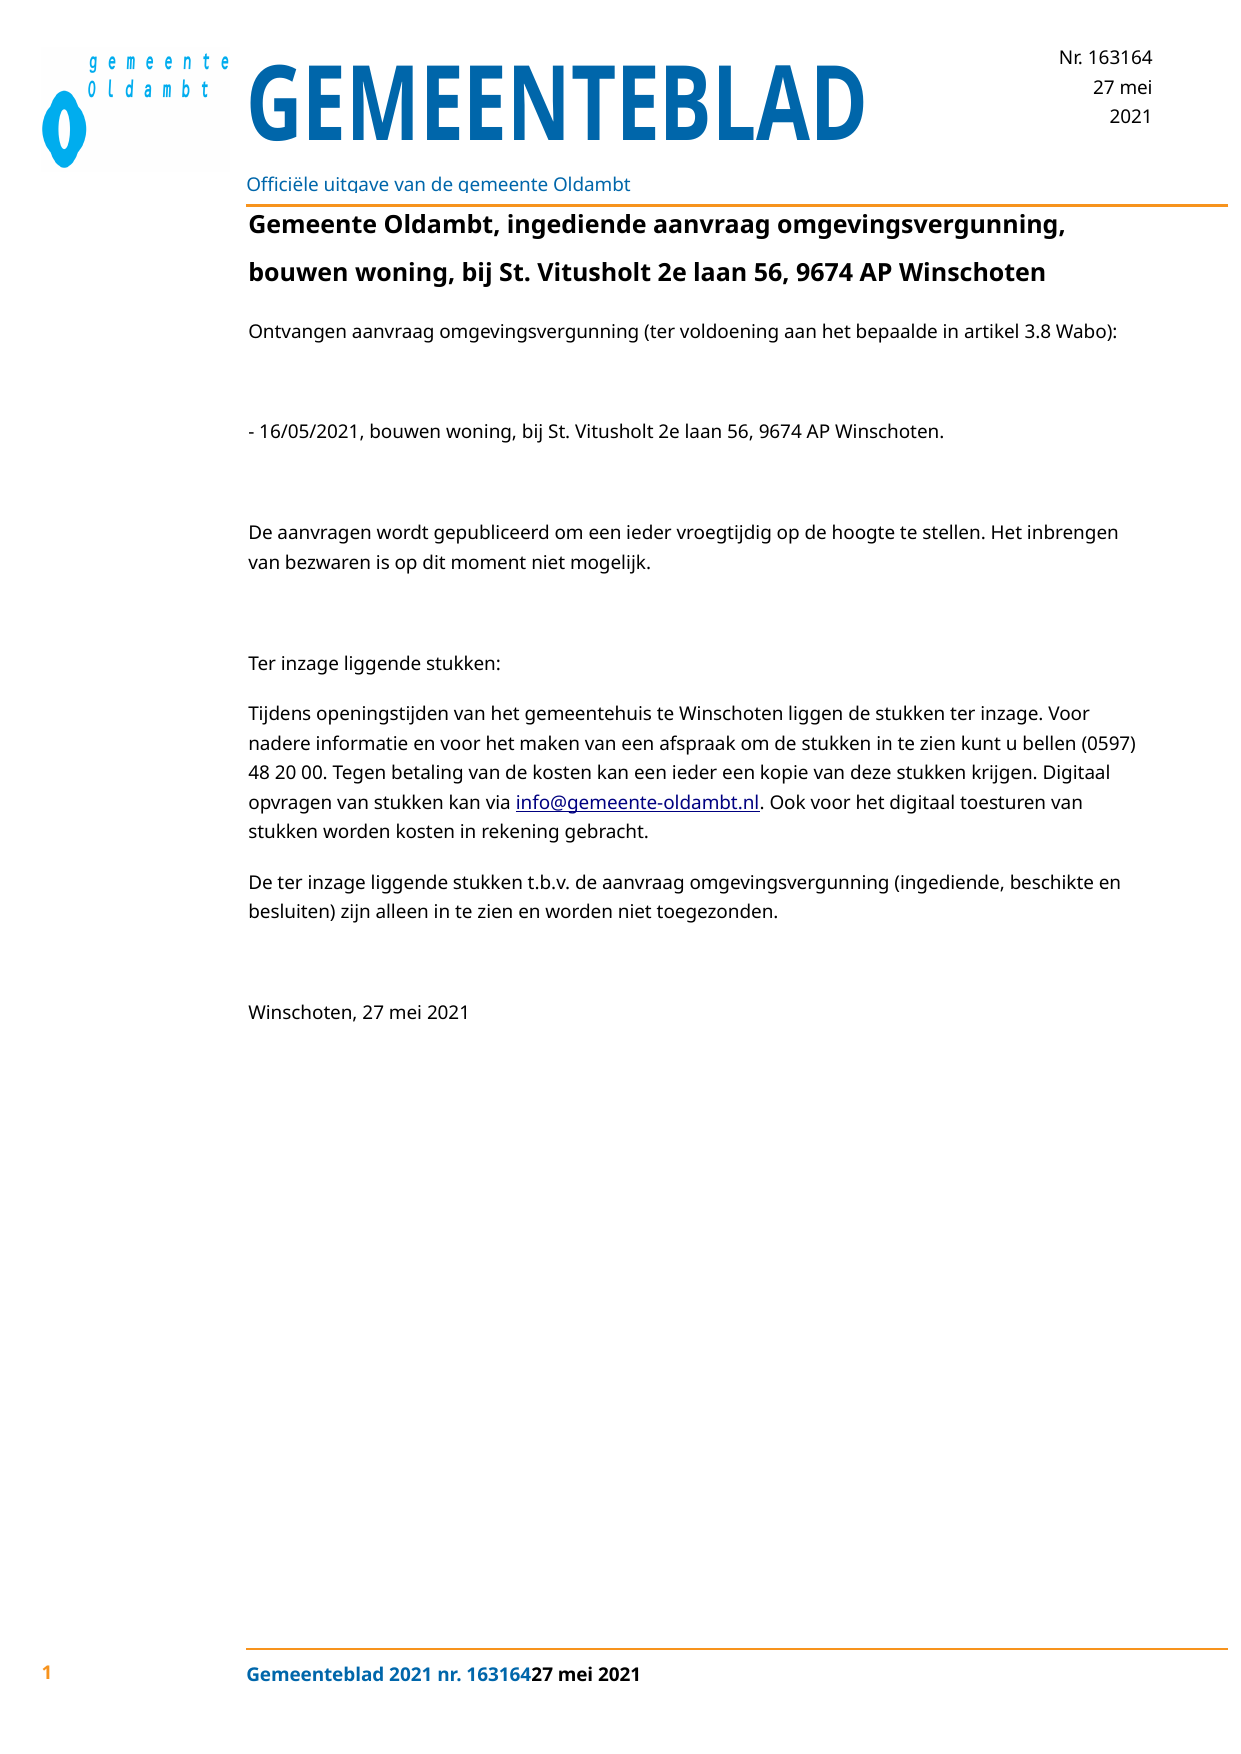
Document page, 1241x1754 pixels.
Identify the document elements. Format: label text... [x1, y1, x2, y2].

text Gemeente Oldambt, ingediende aanvraag omgevingsvergunning, bouwen woning, bij St. Vitusholt 2e laan 56, 9674 AP Winschoten [248, 207, 1152, 288]
text Winschoten, 27 mei 2021 [248, 999, 1152, 1025]
text Ter inzage liggende stukken: [248, 650, 1152, 676]
text De ter inzage liggende stukken t.b.v. de aanvraag omgevingsvergunning (ingediende, beschikte en besluiten) zijn alleen in te zien en worden niet toegezonden. [248, 869, 1152, 924]
text Ontvangen aanvraag omgevingsvergunning (ter voldoening aan het bepaalde in artikel 3.8 Wabo): [248, 318, 1152, 344]
picture [41, 47, 231, 172]
text Tijdens openingstijden van het gemeentehuis te Winschoten liggen de stukken ter inzage. Voor nadere informatie en voor het maken van een afspraak om de stukken in te zien kunt u bellen (0597) 48 20 00. Tegen betaling van de kosten kan een ieder een kopie van deze stukken krijgen. Digitaal opvragen van stukken kan via info@gemeente-oldambt.nl. Ook voor het digitaal toesturen van stukken worden kosten in rekening gebracht. [248, 700, 1152, 844]
text - 16/05/2021, bouwen woning, bij St. Vitusholt 2e laan 56, 9674 AP Winschoten. [248, 419, 1152, 444]
text De aanvragen wordt gepubliceerd om een ieder vroegtijdig op de hoogte te stellen. Het inbrengen van bezwaren is op dit moment niet mogelijk. [248, 519, 1152, 575]
